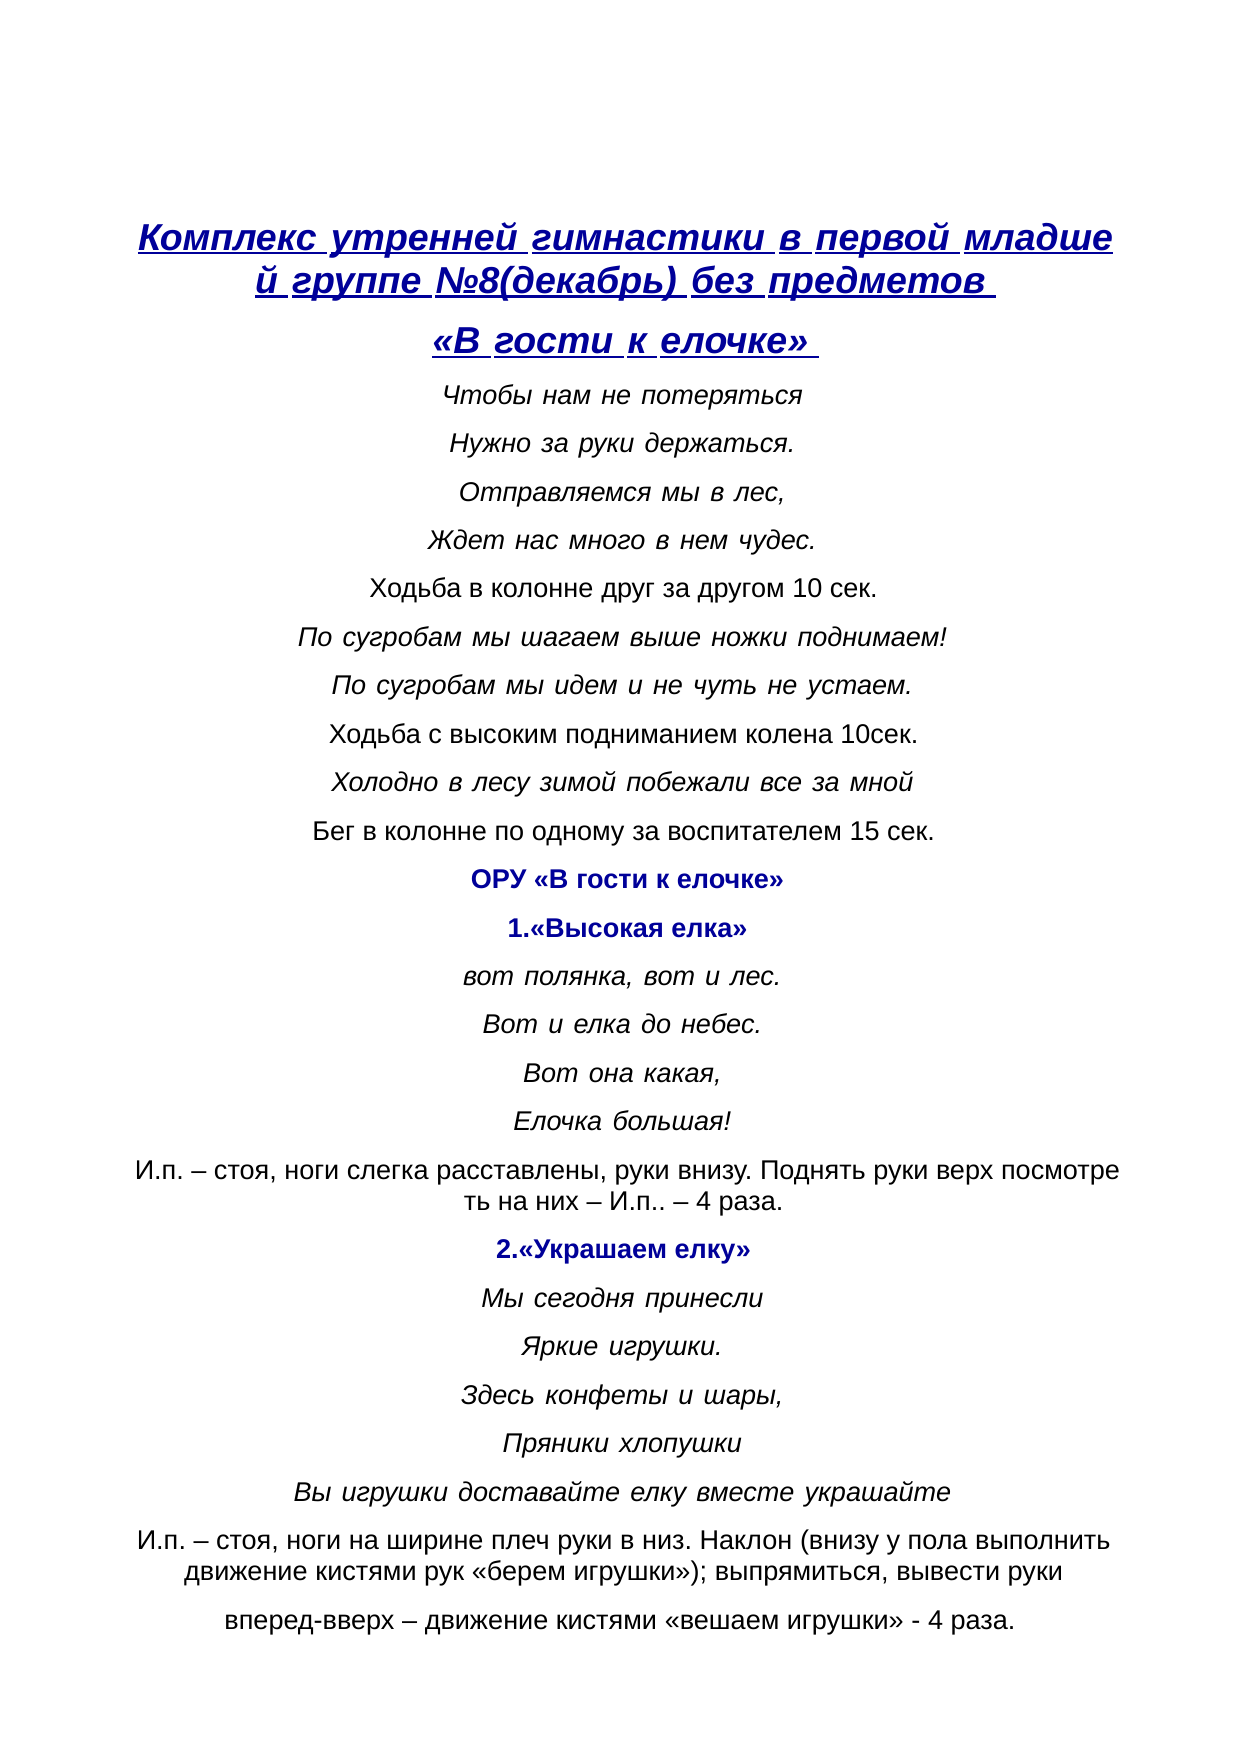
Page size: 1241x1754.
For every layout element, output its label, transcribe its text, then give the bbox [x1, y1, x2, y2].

text Пряники хлопушки [134, 1427, 1121, 1458]
text Здесь конфеты и шары, [134, 1379, 1121, 1410]
text Елочка большая! [134, 1105, 1121, 1137]
text Ходьба с высоким подниманием колена 10сек. [134, 718, 1121, 749]
text И.п. – стоя, ноги слегка расставлены, руки внизу. Поднять руки верх посмотреть на них – И.п.. – 4 раза. [134, 1154, 1121, 1216]
text Мы сегодня принесли [134, 1282, 1121, 1313]
text И.п. – стоя, ноги на ширине плеч руки в низ. Наклон (внизу у пола выполнить движение кистями рук «берем игрушки»); выпрямиться, вывести руки [134, 1524, 1121, 1587]
text Нужно за руки держаться. [134, 427, 1121, 458]
text Чтобы нам не потеряться [134, 379, 1121, 410]
text Ходьба в колонне друг за другом 10 сек. [134, 572, 1121, 604]
text Холодно в лесу зимой побежали все за мной [134, 766, 1121, 797]
text вот полянка, вот и лес. [134, 960, 1121, 991]
text вперед-вверх – движение кистями «вешаем игрушки» - 4 раза. [134, 1604, 1121, 1635]
text Комплекс утренней гимнастики в первой младшей группе №8(декабрь) без предметов [134, 215, 1121, 301]
text Отправляемся мы в лес, [134, 476, 1121, 507]
text ОРУ «В гости к елочке» [134, 863, 1121, 894]
text Ждет нас много в нем чудес. [134, 524, 1121, 555]
text Вот и елка до небес. [134, 1008, 1121, 1040]
text Бег в колонне по одному за воспитателем 15 сек. [134, 815, 1121, 846]
text Вы игрушки доставайте елку вместе украшайте [134, 1476, 1121, 1507]
text 2.«Украшаем елку» [134, 1233, 1121, 1265]
text По сугробам мы идем и не чуть не устаем. [134, 669, 1121, 701]
text 1.«Высокая елка» [134, 912, 1121, 943]
text Вот она какая, [134, 1057, 1121, 1088]
text «В гости к елочке» [134, 318, 1121, 362]
text Яркие игрушки. [134, 1330, 1121, 1362]
text По сугробам мы шагаем выше ножки поднимаем! [134, 621, 1121, 652]
